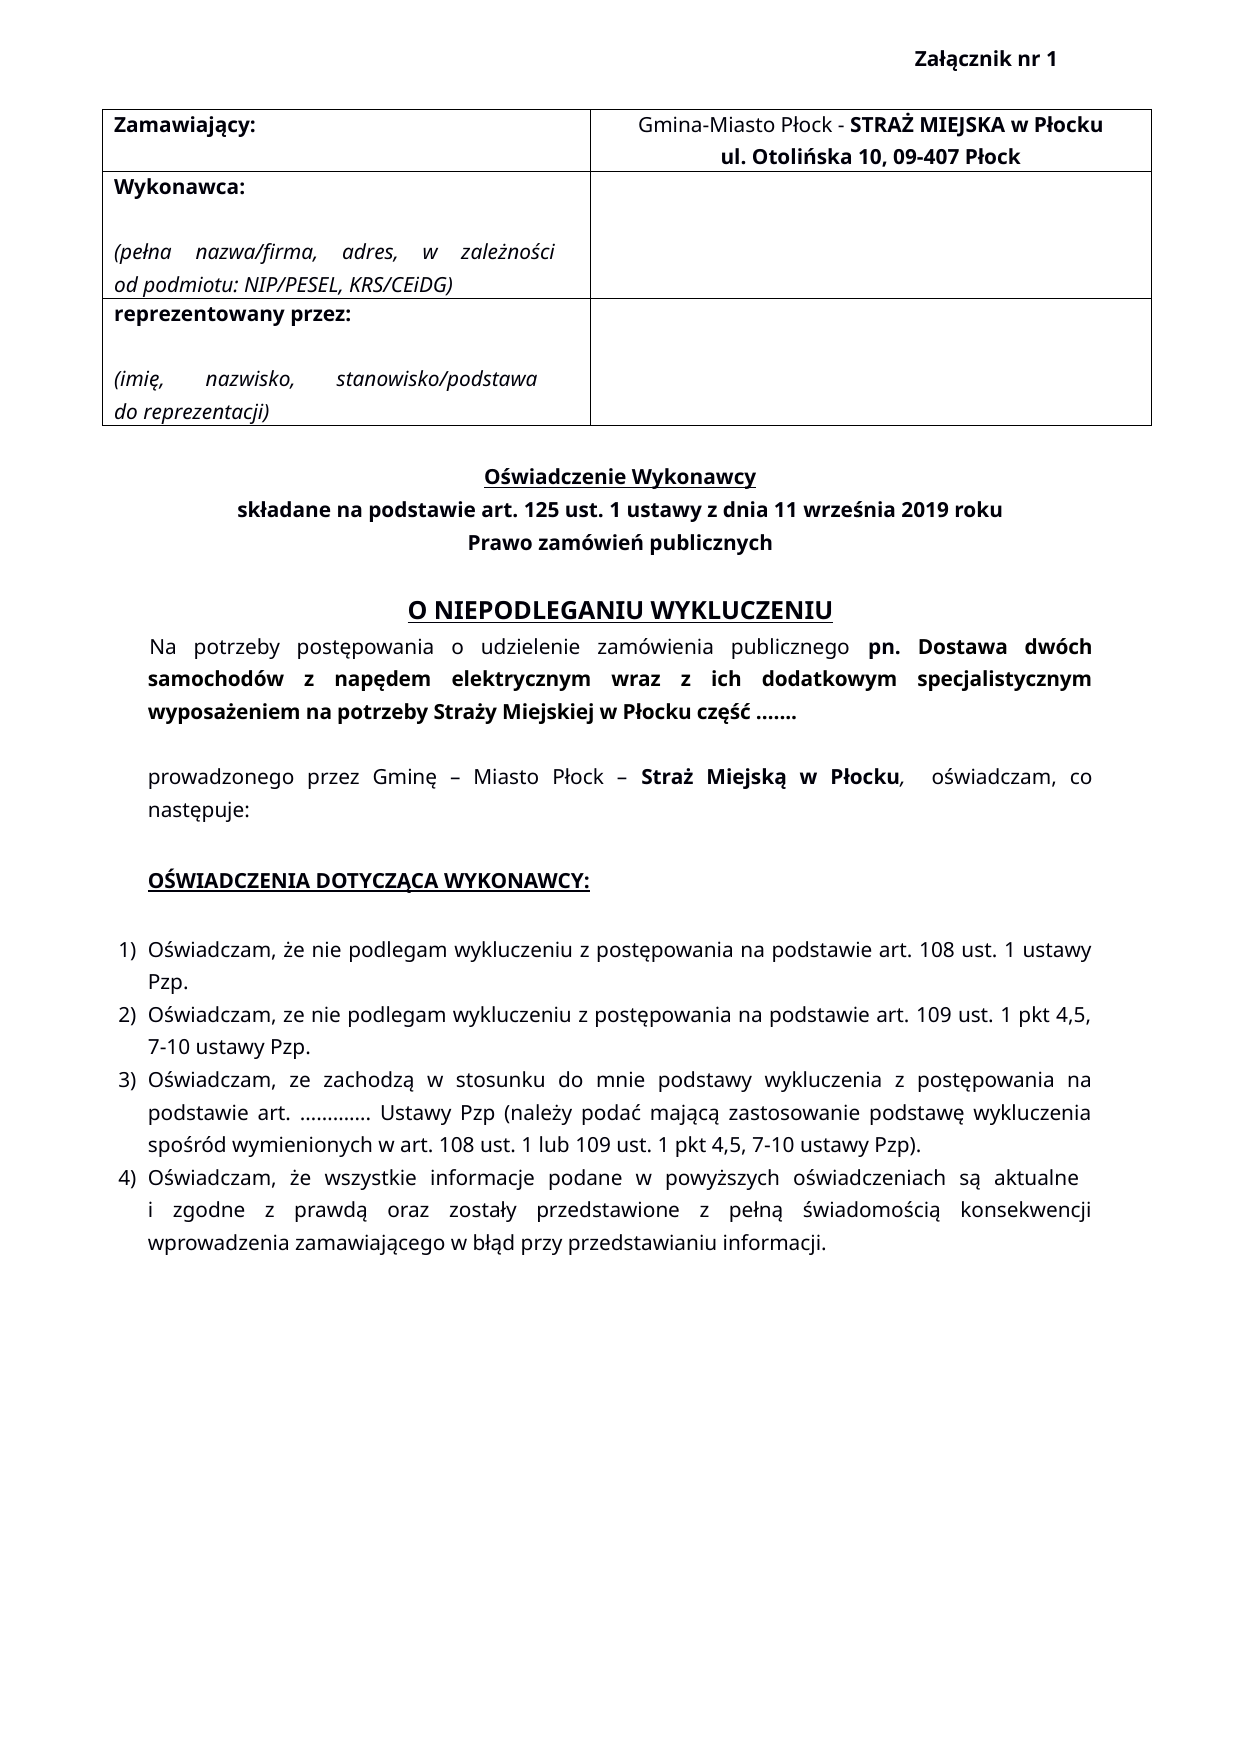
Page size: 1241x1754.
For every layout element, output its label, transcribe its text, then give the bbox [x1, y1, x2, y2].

table_cell [591, 172, 1151, 298]
table_cell Wykonawca: (pełna nazwa/firma, adres, w zależności od podmiotu: NIP/PESEL, KRS/CEiDG) [103, 172, 590, 298]
text Oświadczenie Wykonawcy [148, 462, 1093, 491]
table_cell reprezentowany przez: (imię, nazwisko, stanowisko/podstawa do reprezentacji) [103, 299, 590, 425]
text Na potrzeby postępowania o udzielenie zamówienia publicznego pn. Dostawa dwóch samochodów z napędem elektrycznym wraz z ich dodatkowym specjalistycznym wyposażeniem na potrzeby Straży Miejskiej w Płocku część ….... [148, 632, 1093, 726]
text prowadzonego przez Gminę – Miasto Płock – Straż Miejską w Płocku, oświadczam, co następuje: [148, 762, 1093, 823]
text Prawo zamówień publicznych [148, 528, 1093, 556]
text O NIEPODLEGANIU WYKLUCZENIU [148, 593, 1093, 627]
list Oświadczam, ze zachodzą w stosunku do mnie podstawy wykluczenia z postępowania na podstawie art. …………. Ustawy Pzp (należy podać mającą zastosowanie podstawę wykluczenia spośród wymienionych w art. 108 ust. 1 lub 109 ust. 1 pkt 4,5, 7-10 ustawy Pzp). [118, 1065, 1093, 1159]
table_header Gmina-Miasto Płock - STRAŻ MIEJSKA w Płocku ul. Otolińska 10, 09-407 Płock [591, 110, 1151, 171]
text składane na podstawie art. 125 ust. 1 ustawy z dnia 11 września 2019 roku [148, 495, 1093, 523]
list Oświadczam, że wszystkie informacje podane w powyższych oświadczeniach są aktualne i zgodne z prawdą oraz zostały przedstawione z pełną świadomością konsekwencji wprowadzenia zamawiającego w błąd przy przedstawianiu informacji. [118, 1163, 1093, 1257]
table_cell [591, 299, 1151, 425]
text OŚWIADCZENIA DOTYCZĄCA WYKONAWCY: [148, 866, 1093, 894]
table_header Zamawiający: [103, 110, 590, 171]
text Załącznik nr 1 [148, 44, 1093, 73]
list Oświadczam, ze nie podlegam wykluczeniu z postępowania na podstawie art. 109 ust. 1 pkt 4,5, 7-10 ustawy Pzp. [118, 1000, 1093, 1061]
list Oświadczam, że nie podlegam wykluczeniu z postępowania na podstawie art. 108 ust. 1 ustawy Pzp. [118, 935, 1093, 996]
